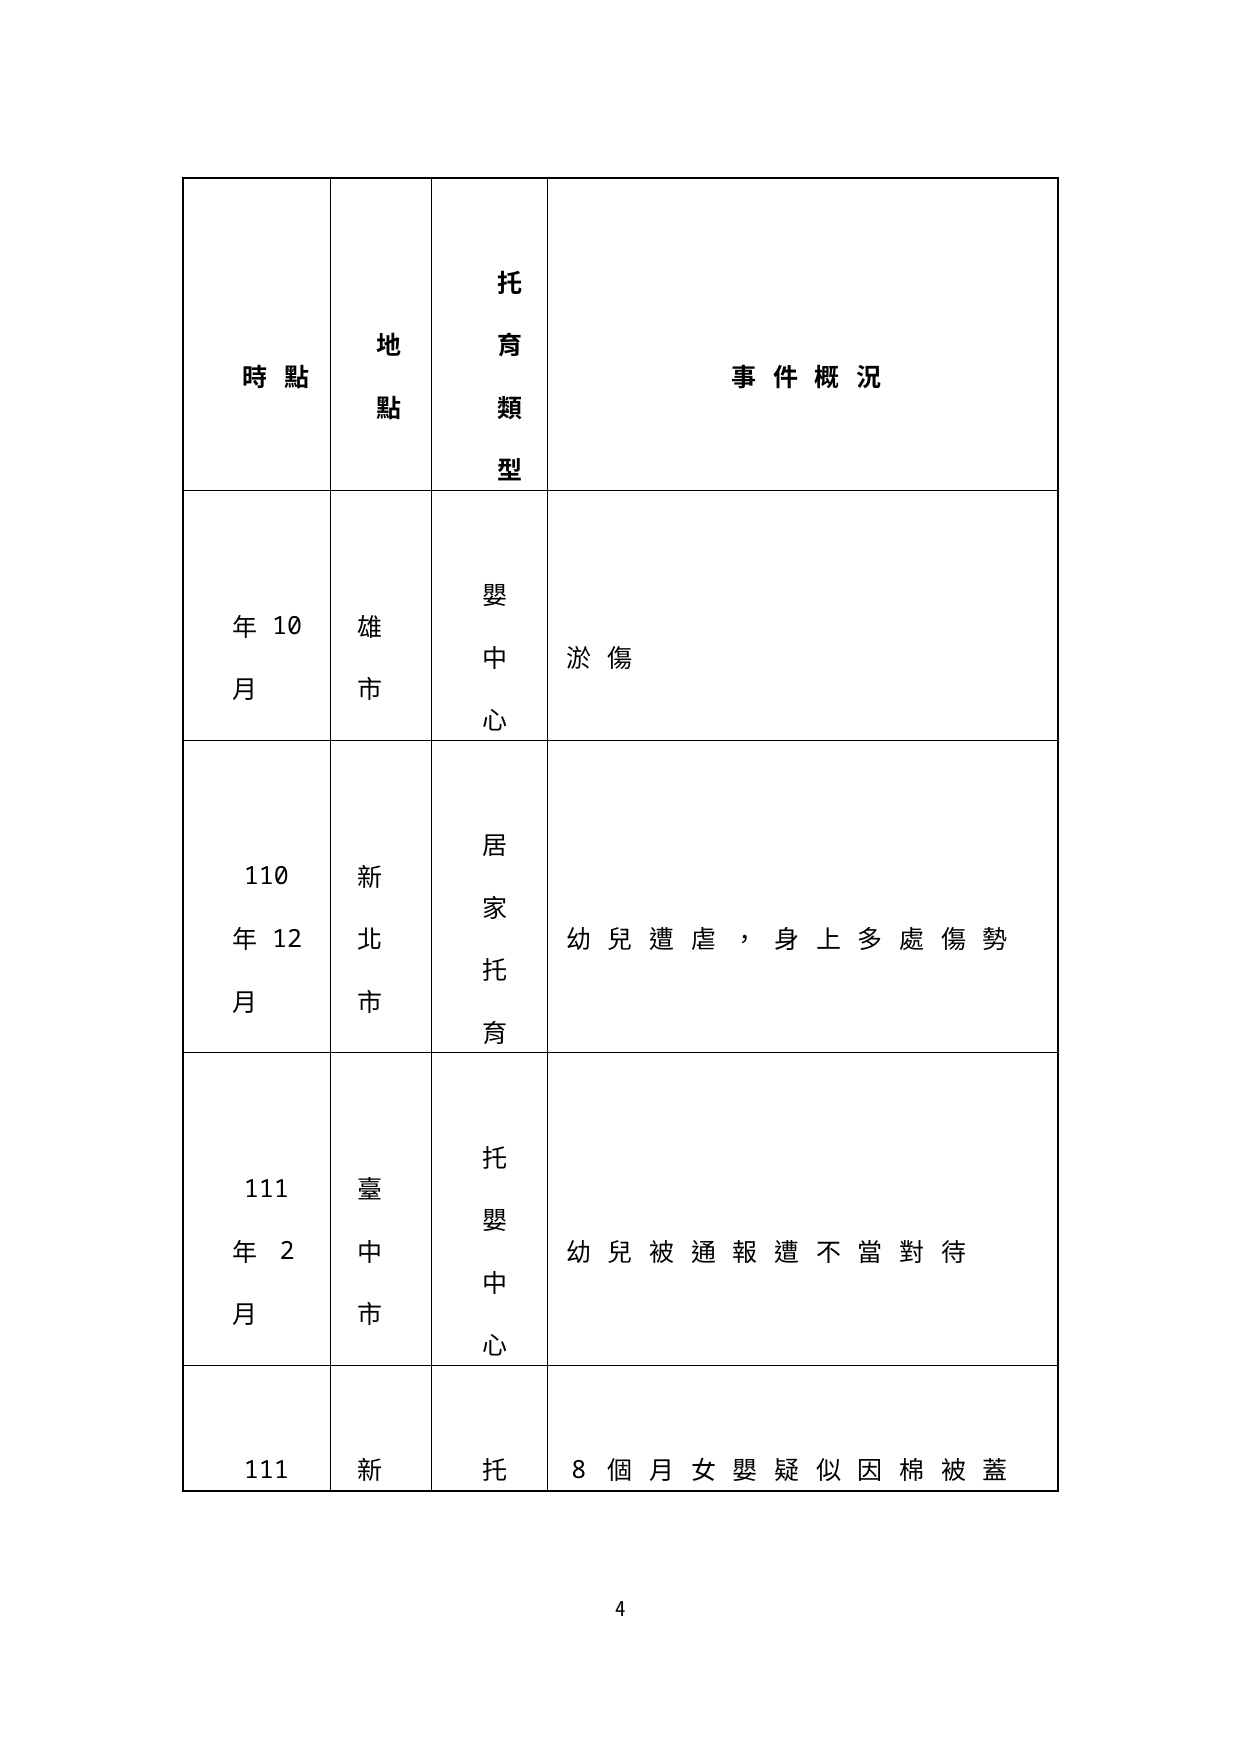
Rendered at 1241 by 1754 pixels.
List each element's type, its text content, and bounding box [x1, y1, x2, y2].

table_cell 年10月 [184, 491, 330, 740]
table_cell 幼兒遭虐，身上多處傷勢 [548, 741, 1057, 1052]
table_cell 110年12月 [184, 741, 330, 1052]
table_header 托育類型 [432, 179, 547, 490]
table_cell 幼兒被通報遭不當對待 [548, 1053, 1057, 1365]
table_cell 新 [331, 1366, 431, 1490]
table_cell 托嬰中心 [432, 1053, 547, 1365]
table_cell 8個月女嬰疑似因棉被蓋 [548, 1366, 1057, 1490]
table_cell 嬰中心 [432, 491, 547, 740]
table_cell 居家托育 [432, 741, 547, 1052]
table_header 時點 [184, 179, 330, 490]
table_cell 雄市 [331, 491, 431, 740]
table_cell 托 [432, 1366, 547, 1490]
table_header 事件概況 [548, 179, 1057, 490]
table_cell 111 [184, 1366, 330, 1490]
table_cell 新北市 [331, 741, 431, 1052]
table_cell 111年2月 [184, 1053, 330, 1365]
table_header 地點 [331, 179, 431, 490]
table_cell 淤傷 [548, 491, 1057, 740]
table_cell 臺中市 [331, 1053, 431, 1365]
